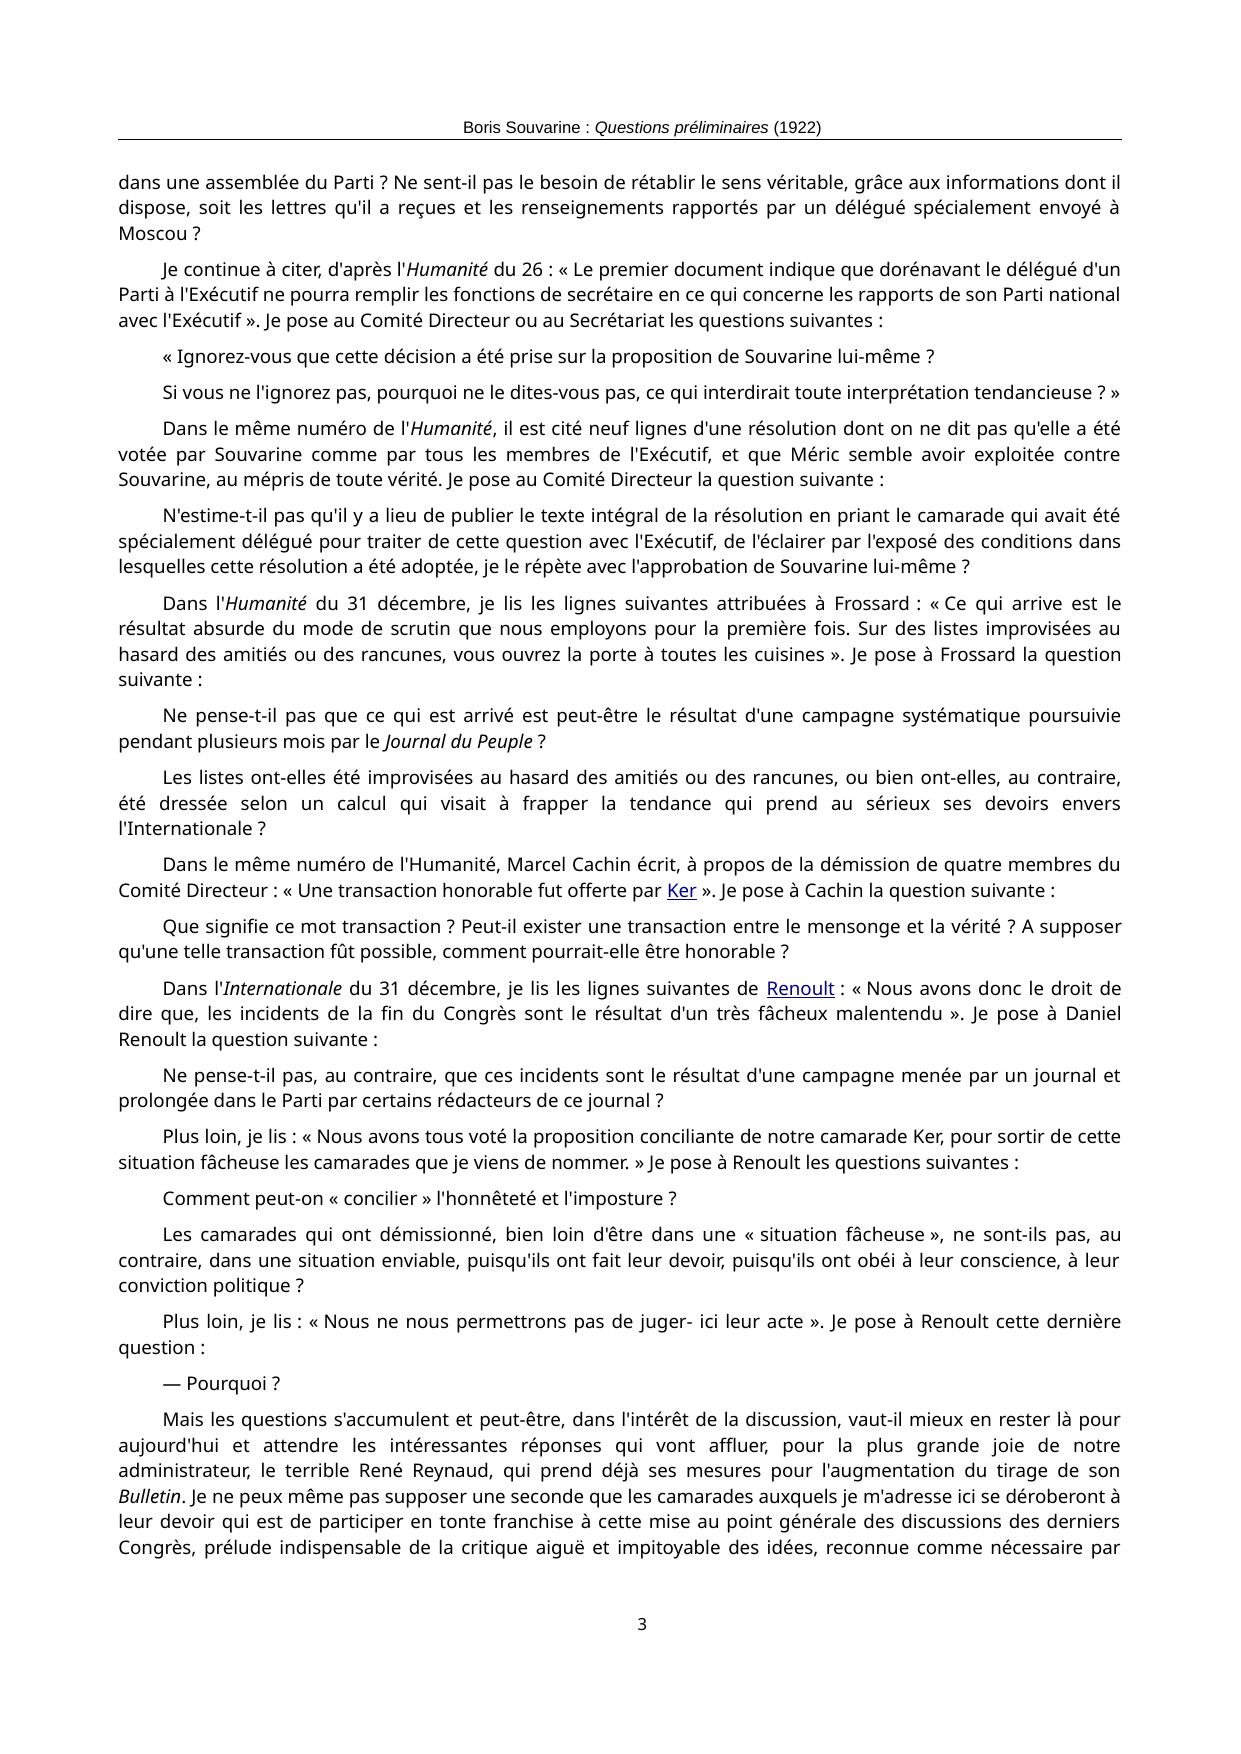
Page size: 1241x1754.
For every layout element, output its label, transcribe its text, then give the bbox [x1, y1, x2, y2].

text « Ignorez-vous que cette décision a été prise sur la proposition de Souvarine lui-même ? [118, 343, 1122, 369]
text Les listes ont-elles été improvisées au hasard des amitiés ou des rancunes, ou bien ont-elles, au contraire, été dressée selon un calcul qui visait à frapper la tendance qui prend au sérieux ses devoirs envers l'Internationale ? [118, 764, 1122, 841]
text Que signifie ce mot transaction ? Peut-il exister une transaction entre le mensonge et la vérité ? A supposer qu'une telle transaction fût possible, comment pourrait-elle être honorable ? [118, 913, 1122, 964]
text Comment peut-on « concilier » l'honnêteté et l'imposture ? [118, 1185, 1122, 1211]
text Ne pense-t-il pas, au contraire, que ces incidents sont le résultat d'une campagne menée par un journal et prolongée dans le Parti par certains rédacteurs de ce journal ? [118, 1062, 1122, 1113]
text Dans l'Humanité du 31 décembre, je lis les lignes suivantes attribuées à Frossard : « Ce qui arrive est le résultat absurde du mode de scrutin que nous employons pour la première fois. Sur des listes improvisées au hasard des amitiés ou des rancunes, vous ouvrez la porte à toutes les cuisines ». Je pose à Frossard la question suivante : [118, 590, 1122, 692]
text Dans le même numéro de l'Humanité, Marcel Cachin écrit, à propos de la démission de quatre membres du Comité Directeur : « Une transaction honorable fut offerte par Ker ». Je pose à Cachin la question suivante : [118, 852, 1122, 903]
text Mais les questions s'accumulent et peut-être, dans l'intérêt de la discussion, vaut-il mieux en rester là pour aujourd'hui et attendre les intéressantes réponses qui vont affluer, pour la plus grande joie de notre administrateur, le terrible René Reynaud, qui prend déjà ses mesures pour l'augmentation du tirage de son Bulletin. Je ne peux même pas supposer une seconde que les camarades auxquels je m'adresse ici se déroberont à leur devoir qui est de participer en tonte franchise à cette mise au point générale des discussions des derniers Congrès, prélude indispensable de la critique aiguë et impitoyable des idées, reconnue comme nécessaire par [118, 1407, 1122, 1560]
text Dans l'Internationale du 31 décembre, je lis les lignes suivantes de Renoult : « Nous avons donc le droit de dire que, les incidents de la fin du Congrès sont le résultat d'un très fâcheux malentendu ». Je pose à Daniel Renoult la question suivante : [118, 975, 1122, 1051]
text Plus loin, je lis : « Nous ne nous permettrons pas de juger- ici leur acte ». Je pose à Renoult cette dernière question : [118, 1309, 1122, 1360]
text Les camarades qui ont démissionné, bien loin d'être dans une « situation fâcheuse », ne sont-ils pas, au contraire, dans une situation enviable, puisqu'ils ont fait leur devoir, puisqu'ils ont obéi à leur conscience, à leur conviction politique ? [118, 1222, 1122, 1298]
text N'estime-t-il pas qu'il y a lieu de publier le texte intégral de la résolution en priant le camarade qui avait été spécialement délégué pour traiter de cette question avec l'Exécutif, de l'éclairer par l'exposé des conditions dans lesquelles cette résolution a été adoptée, je le répète avec l'approbation de Souvarine lui-même ? [118, 503, 1122, 579]
text Plus loin, je lis : « Nous avons tous voté la proposition conciliante de notre camarade Ker, pour sortir de cette situation fâcheuse les camarades que je viens de nommer. » Je pose à Renoult les questions suivantes : [118, 1124, 1122, 1175]
text Ne pense-t-il pas que ce qui est arrivé est peut-être le résultat d'une campagne systématique poursuivie pendant plusieurs mois par le Journal du Peuple ? [118, 703, 1122, 754]
text dans une assemblée du Parti ? Ne sent-il pas le besoin de rétablir le sens véritable, grâce aux informations dont il dispose, soit les lettres qu'il a reçues et les renseignements rapportés par un délégué spécialement envoyé à Moscou ? [118, 169, 1122, 246]
text — Pourquoi ? [118, 1370, 1122, 1396]
text Je continue à citer, d'après l'Humanité du 26 : « Le premier document indique que dorénavant le délégué d'un Parti à l'Exécutif ne pourra remplir les fonctions de secrétaire en ce qui concerne les rapports de son Parti national avec l'Exécutif ». Je pose au Comité Directeur ou au Secrétariat les questions suivantes : [118, 256, 1122, 333]
text Si vous ne l'ignorez pas, pourquoi ne le dites-vous pas, ce qui interdirait toute interprétation tendancieuse ? » [118, 379, 1122, 405]
text Dans le même numéro de l'Humanité, il est cité neuf lignes d'une résolution dont on ne dit pas qu'elle a été votée par Souvarine comme par tous les membres de l'Exécutif, et que Méric semble avoir exploitée contre Souvarine, au mépris de toute vérité. Je pose au Comité Directeur la question suivante : [118, 416, 1122, 492]
